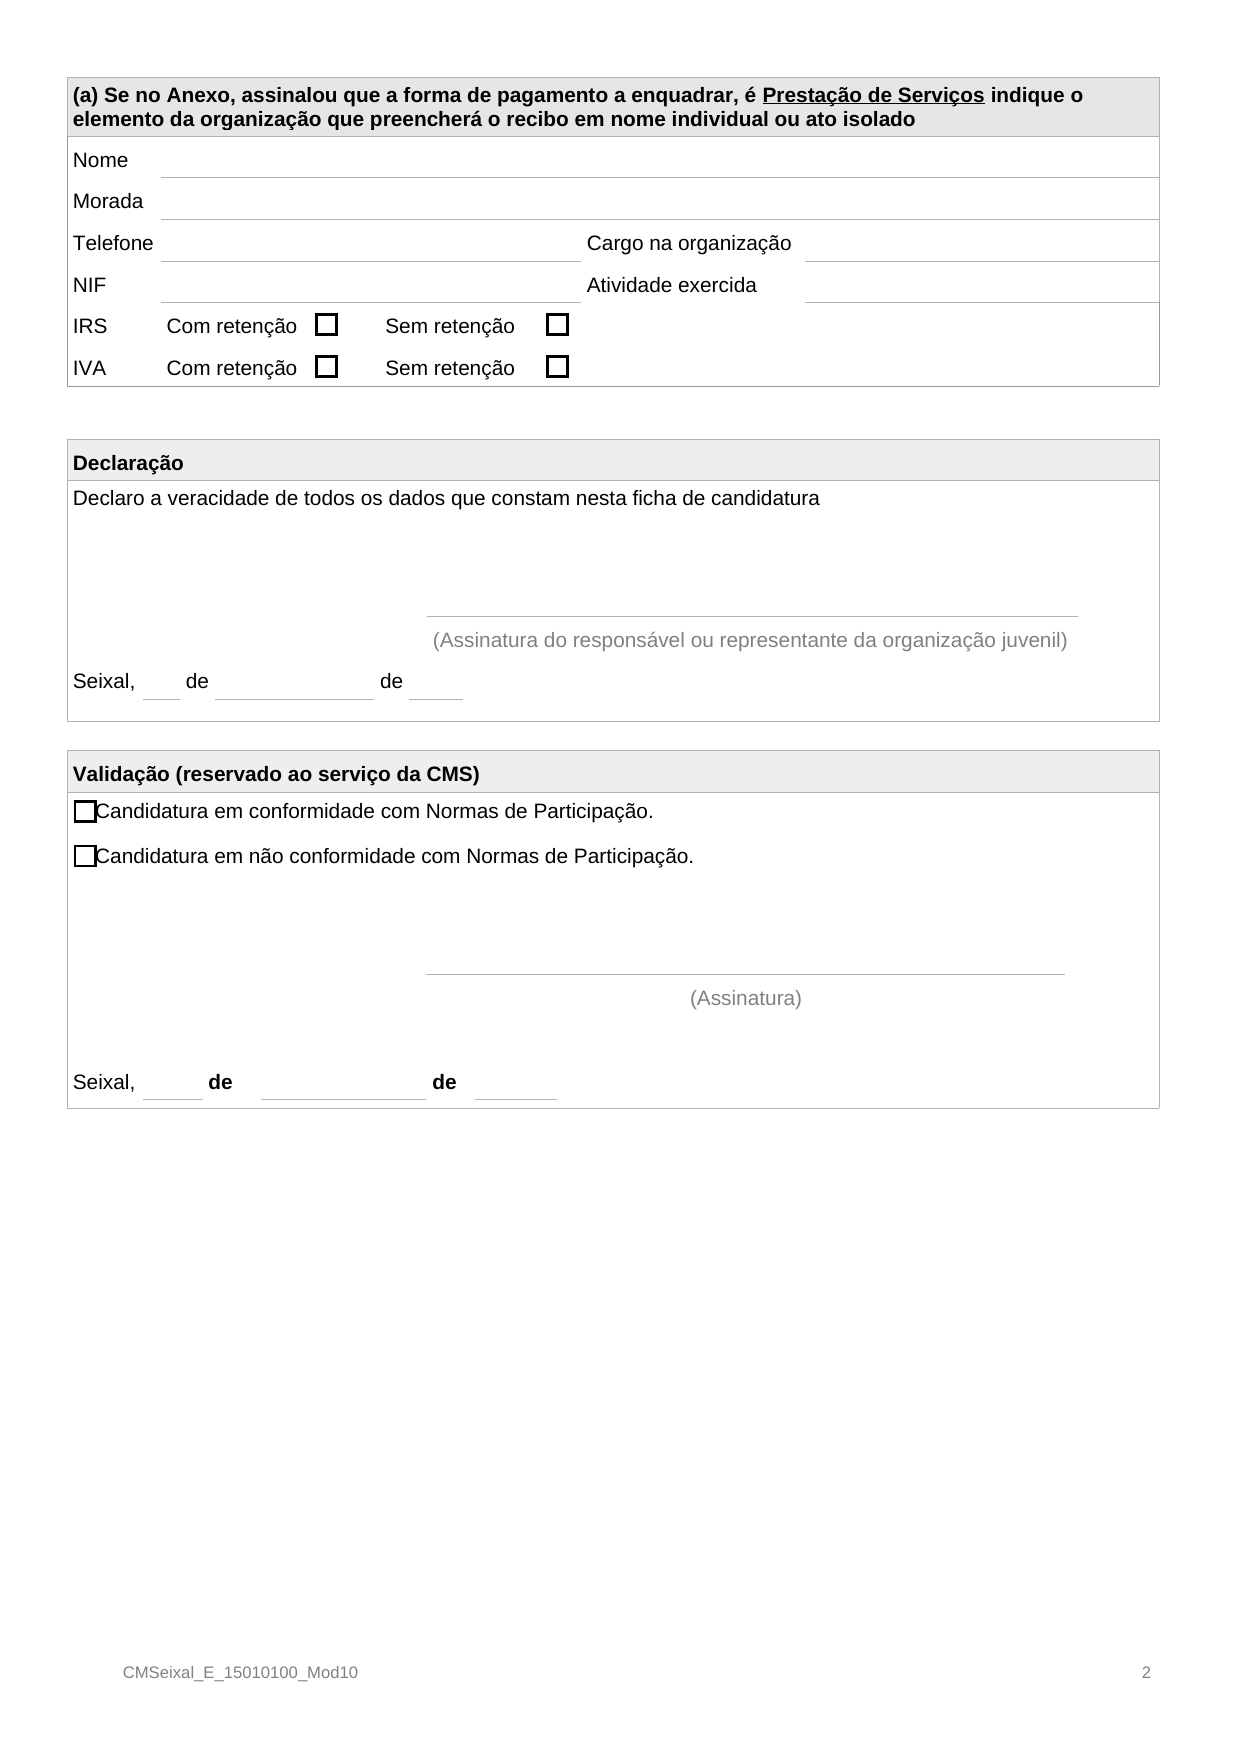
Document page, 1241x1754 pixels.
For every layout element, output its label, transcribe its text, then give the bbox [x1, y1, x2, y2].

table_cell [805, 220, 1159, 261]
table_cell Seixal, [68, 1058, 143, 1099]
table_cell Atividade exercida [581, 261, 805, 302]
table_cell [805, 262, 1159, 302]
table_cell Candidatura em conformidade com Normas de Participação. [68, 793, 1159, 834]
table_cell Cargo na organização [581, 220, 805, 261]
table_cell de [203, 1058, 261, 1099]
table_cell [68, 1016, 1159, 1058]
table_cell [475, 1058, 557, 1099]
table_cell [427, 539, 1077, 616]
table_cell [68, 616, 427, 657]
table_cell Sem retenção [380, 344, 539, 386]
table_cell [161, 262, 581, 302]
table_cell NIF [68, 261, 161, 302]
table_cell Com retenção [161, 303, 308, 344]
table_cell [68, 1099, 1159, 1108]
table_cell Candidatura em não conformidade com Normas de Participação. [68, 834, 1159, 875]
table_cell de [180, 657, 214, 699]
table_cell [68, 898, 426, 974]
table_cell Com retenção [161, 344, 308, 386]
table_cell Seixal, [68, 657, 143, 699]
table_cell [463, 657, 1159, 699]
table_cell [143, 1058, 202, 1099]
table_cell Telefone [68, 219, 161, 261]
table_cell [1065, 974, 1159, 1016]
table_cell [1065, 898, 1159, 974]
table_cell (Assinatura) [426, 975, 1065, 1016]
table_cell Declaro a veracidade de todos os dados que constam nesta ficha de candidatura [68, 481, 1159, 522]
table_cell de [374, 657, 409, 699]
table_cell [557, 1058, 1159, 1099]
table_cell [68, 974, 426, 1016]
table_cell IVA [68, 344, 161, 386]
table_cell Sem retenção [380, 303, 539, 344]
table_cell [161, 178, 1159, 219]
table_cell [161, 220, 581, 261]
table_cell [308, 344, 379, 386]
table_cell Morada [68, 177, 161, 219]
table_cell (Assinatura do responsável ou representante da organização juvenil) [427, 617, 1077, 657]
table_cell [161, 137, 1159, 177]
table_header Declaração [68, 440, 1159, 480]
table_cell de [426, 1058, 475, 1099]
table_cell IRS [68, 302, 161, 344]
table_cell [539, 302, 1159, 344]
table_header Validação (reservado ao serviço da CMS) [68, 751, 1159, 792]
table_cell [143, 657, 180, 699]
table_cell [68, 875, 1159, 898]
table_cell [215, 657, 374, 699]
table_cell [68, 699, 1159, 721]
table_cell [539, 344, 1159, 386]
table_cell [68, 539, 427, 616]
table_cell [426, 898, 1065, 974]
table_cell [308, 303, 379, 344]
table_cell [409, 657, 463, 699]
table_cell [68, 522, 1159, 539]
table_cell Nome [68, 137, 161, 177]
table_cell [1078, 616, 1159, 657]
table_cell [261, 1058, 426, 1099]
table_cell [1078, 539, 1159, 616]
table_header (a) Se no Anexo, assinalou que a forma de pagamento a enquadrar, é Prestação de Serviços indique o elemento da organização que preencherá o recibo em nome individual ou ato isolado [68, 78, 1159, 136]
